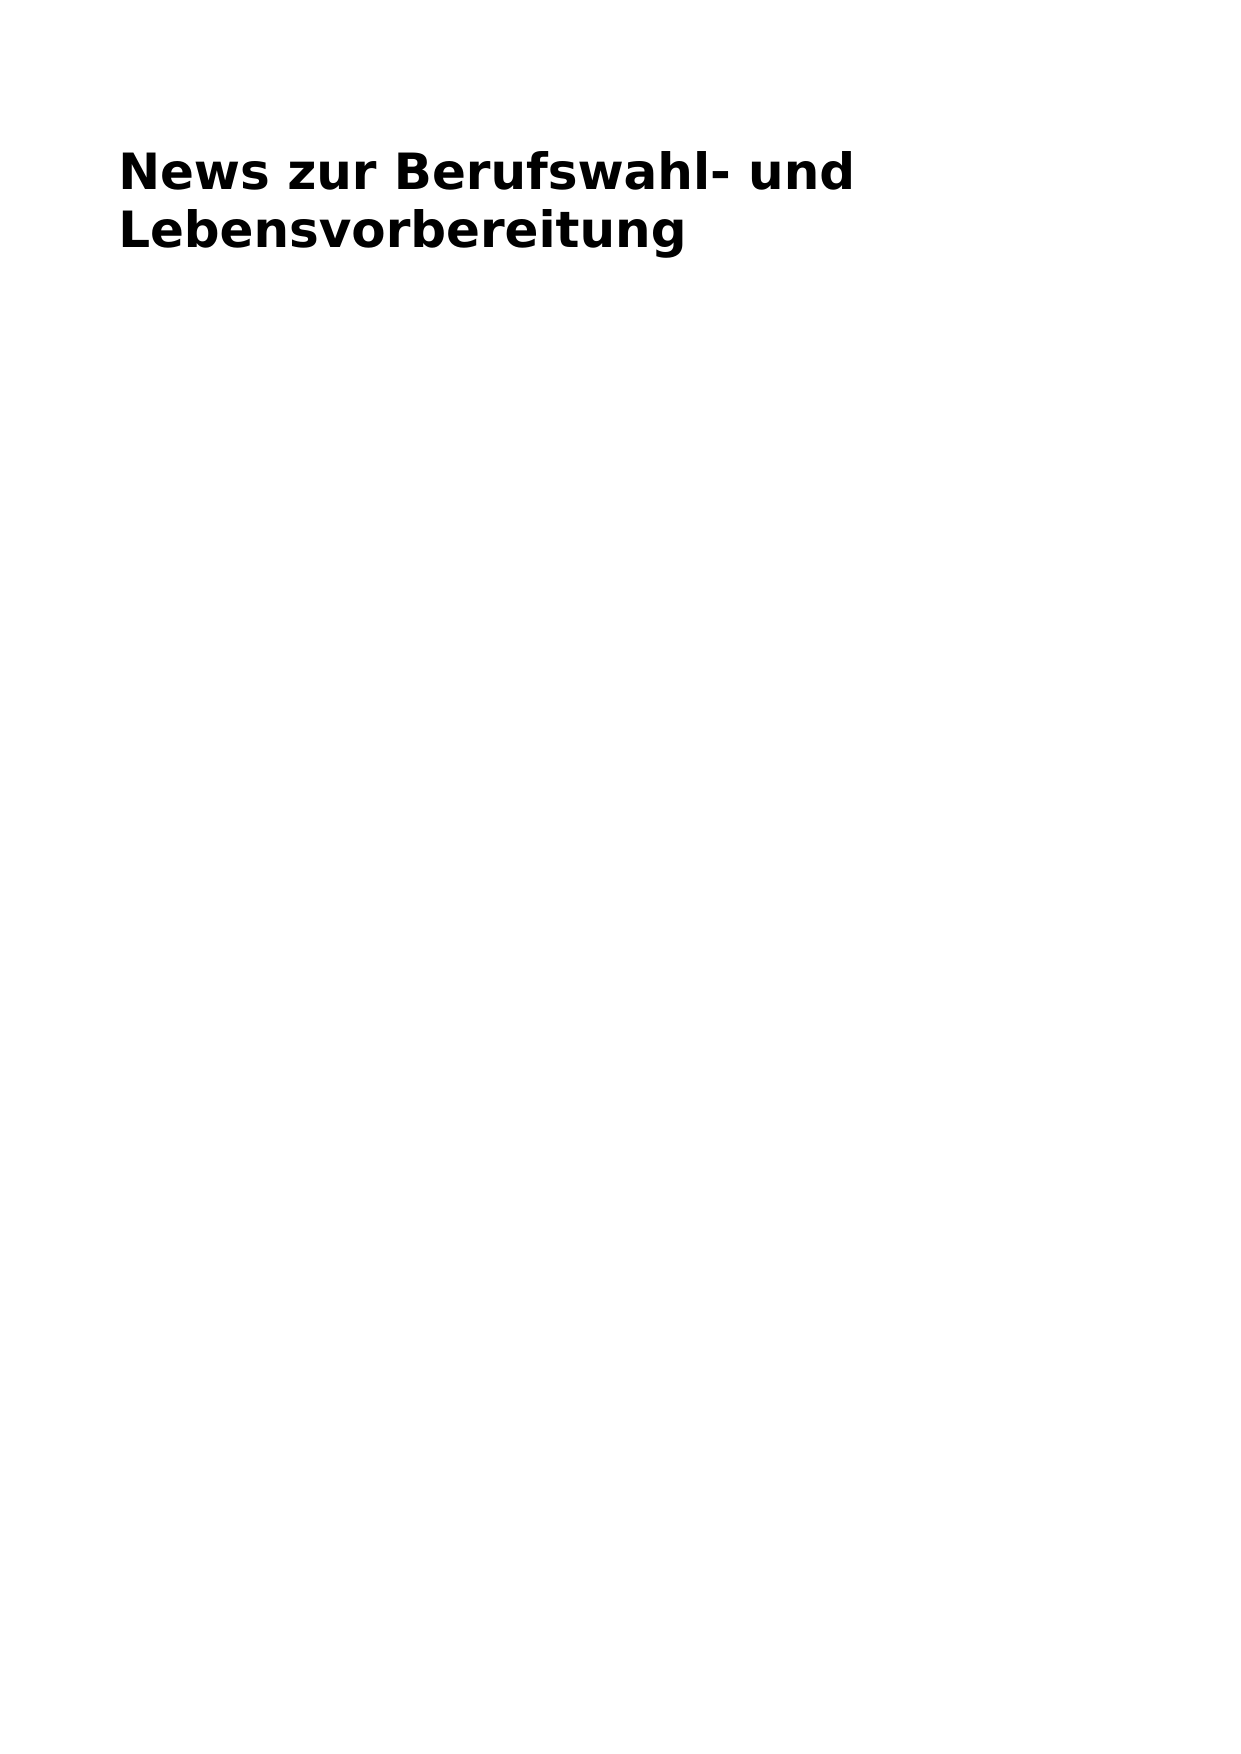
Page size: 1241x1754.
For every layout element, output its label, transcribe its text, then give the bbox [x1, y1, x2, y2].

subtitle News zur Berufswahl- und Lebensvorbereitung [118, 143, 1122, 259]
